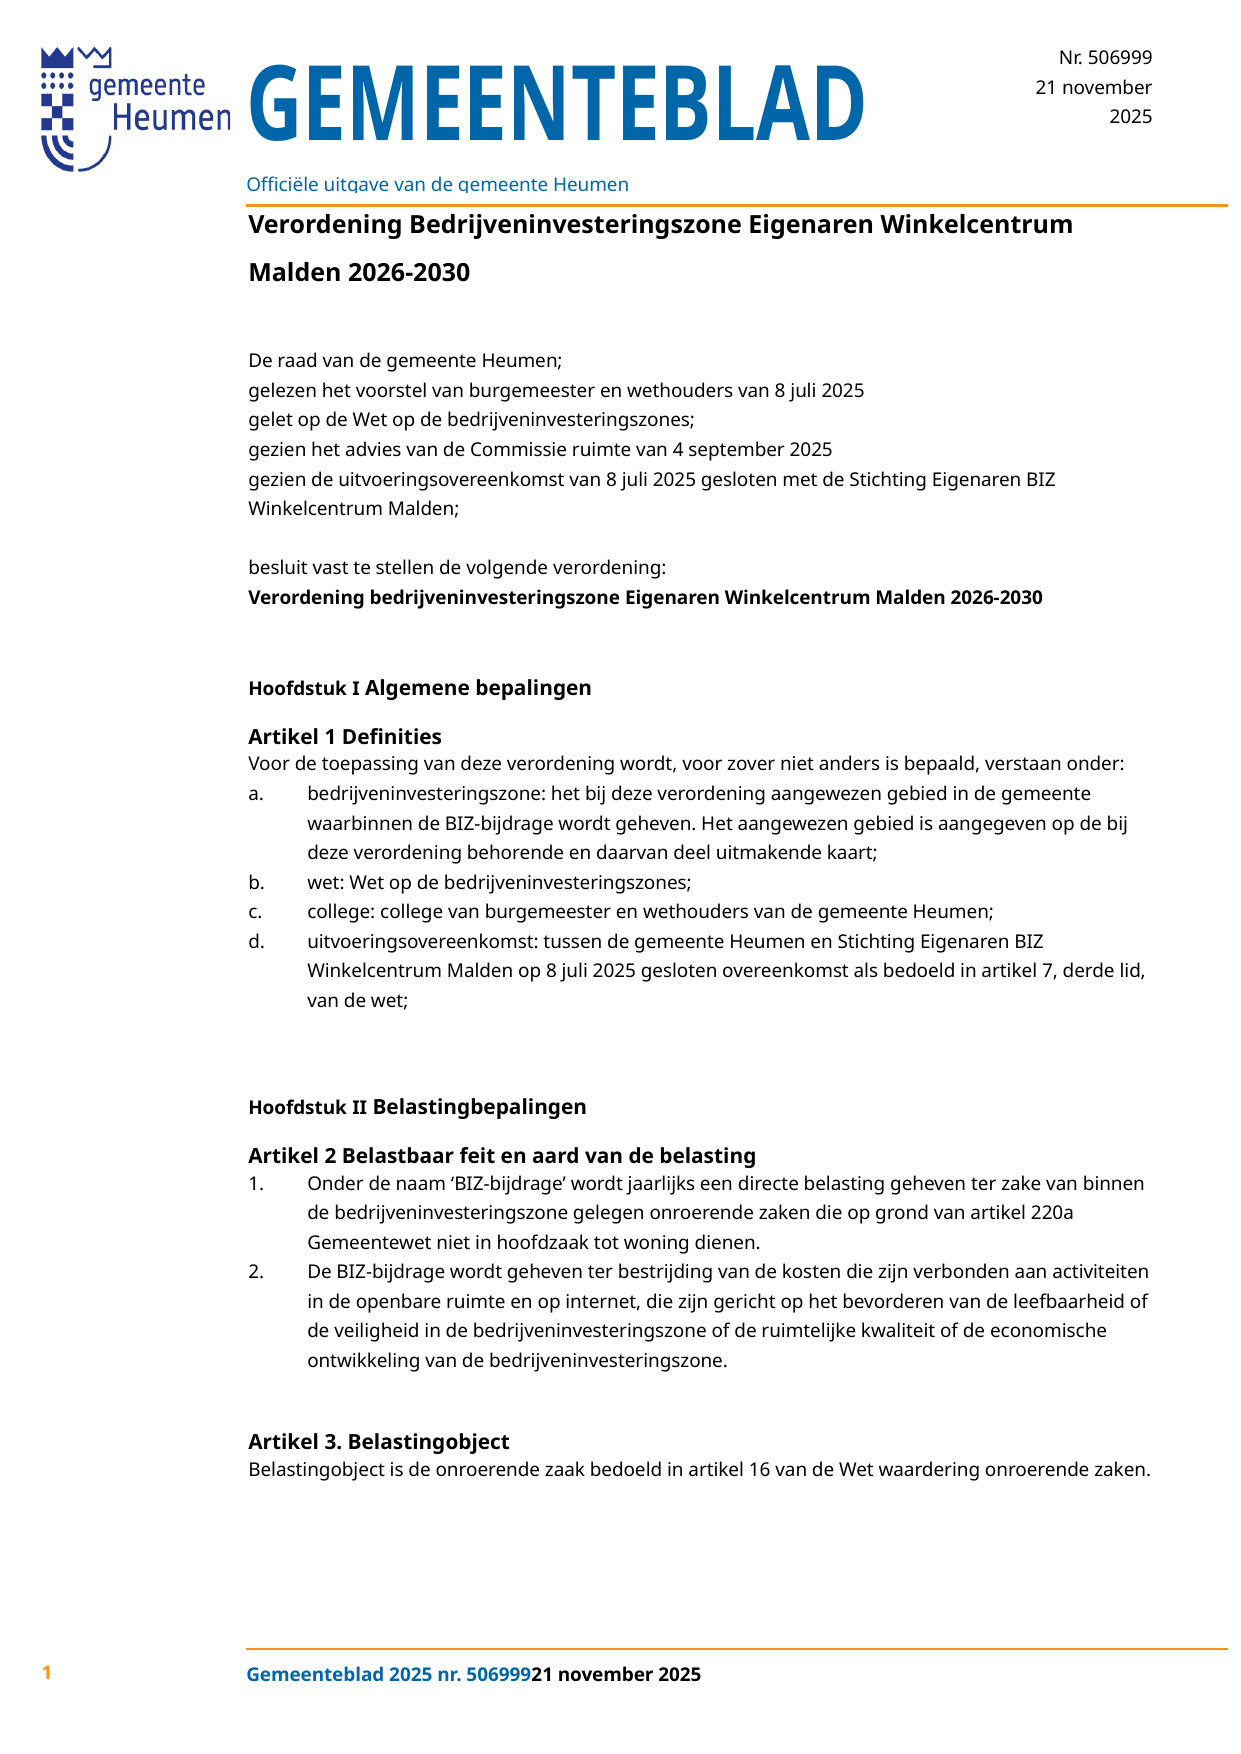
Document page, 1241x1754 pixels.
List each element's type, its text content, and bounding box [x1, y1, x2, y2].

list wet: Wet op de bedrijveninvesteringszones; [248, 869, 1152, 895]
list Onder de naam ‘BIZ-bijdrage’ wordt jaarlijks een directe belasting geheven ter zake van binnen de bedrijveninvesteringszone gelegen onroerende zaken die op grond van artikel 220a Gemeentewet niet in hoofdzaak tot woning dienen. [248, 1170, 1152, 1255]
text Verordening bedrijveninvesteringszone Eigenaren Winkelcentrum Malden 2026-2030 [248, 584, 1152, 610]
text Belastingobject is de onroerende zaak bedoeld in artikel 16 van de Wet waardering onroerende zaken. [248, 1456, 1152, 1481]
text Hoofdstuk I Algemene bepalingen [248, 673, 1152, 701]
picture [41, 47, 231, 172]
text gelezen het voorstel van burgemeester en wethouders van 8 juli 2025 [248, 377, 1152, 403]
text gezien de uitvoeringsovereenkomst van 8 juli 2025 gesloten met de Stichting Eigenaren BIZ Winkelcentrum Malden; [248, 466, 1152, 521]
text Verordening Bedrijveninvesteringszone Eigenaren Winkelcentrum Malden 2026-2030 [248, 207, 1152, 288]
list bedrijveninvesteringszone: het bij deze verordening aangewezen gebied in de gemeente waarbinnen de BIZ-bijdrage wordt geheven. Het aangewezen gebied is aangegeven op de bij deze verordening behorende en daarvan deel uitmakende kaart; [248, 780, 1152, 865]
text gelet op de Wet op de bedrijveninvesteringszones; [248, 407, 1152, 432]
list uitvoeringsovereenkomst: tussen de gemeente Heumen en Stichting Eigenaren BIZ Winkelcentrum Malden op 8 juli 2025 gesloten overeenkomst als bedoeld in artikel 7, derde lid, van de wet; [248, 928, 1152, 1013]
text Voor de toepassing van deze verordening wordt, voor zover niet anders is bepaald, verstaan onder: [248, 751, 1152, 776]
text De raad van de gemeente Heumen; [248, 347, 1152, 373]
list college: college van burgemeester en wethouders van de gemeente Heumen; [248, 898, 1152, 924]
text gezien het advies van de Commissie ruimte van 4 september 2025 [248, 436, 1152, 462]
text Artikel 3. Belastingobject [248, 1427, 1152, 1456]
text Artikel 1 Definities [248, 722, 1152, 751]
list De BIZ-bijdrage wordt geheven ter bestrijding van de kosten die zijn verbonden aan activiteiten in de openbare ruimte en op internet, die zijn gericht op het bevorderen van de leefbaarheid of de veiligheid in de bedrijveninvesteringszone of de ruimtelijke kwaliteit of de economische ontwikkeling van de bedrijveninvesteringszone. [248, 1258, 1152, 1373]
text Artikel 2 Belastbaar feit en aard van de belasting [248, 1141, 1152, 1170]
text Hoofdstuk II Belastingbepalingen [248, 1092, 1152, 1121]
text besluit vast te stellen de volgende verordening: [248, 554, 1152, 580]
